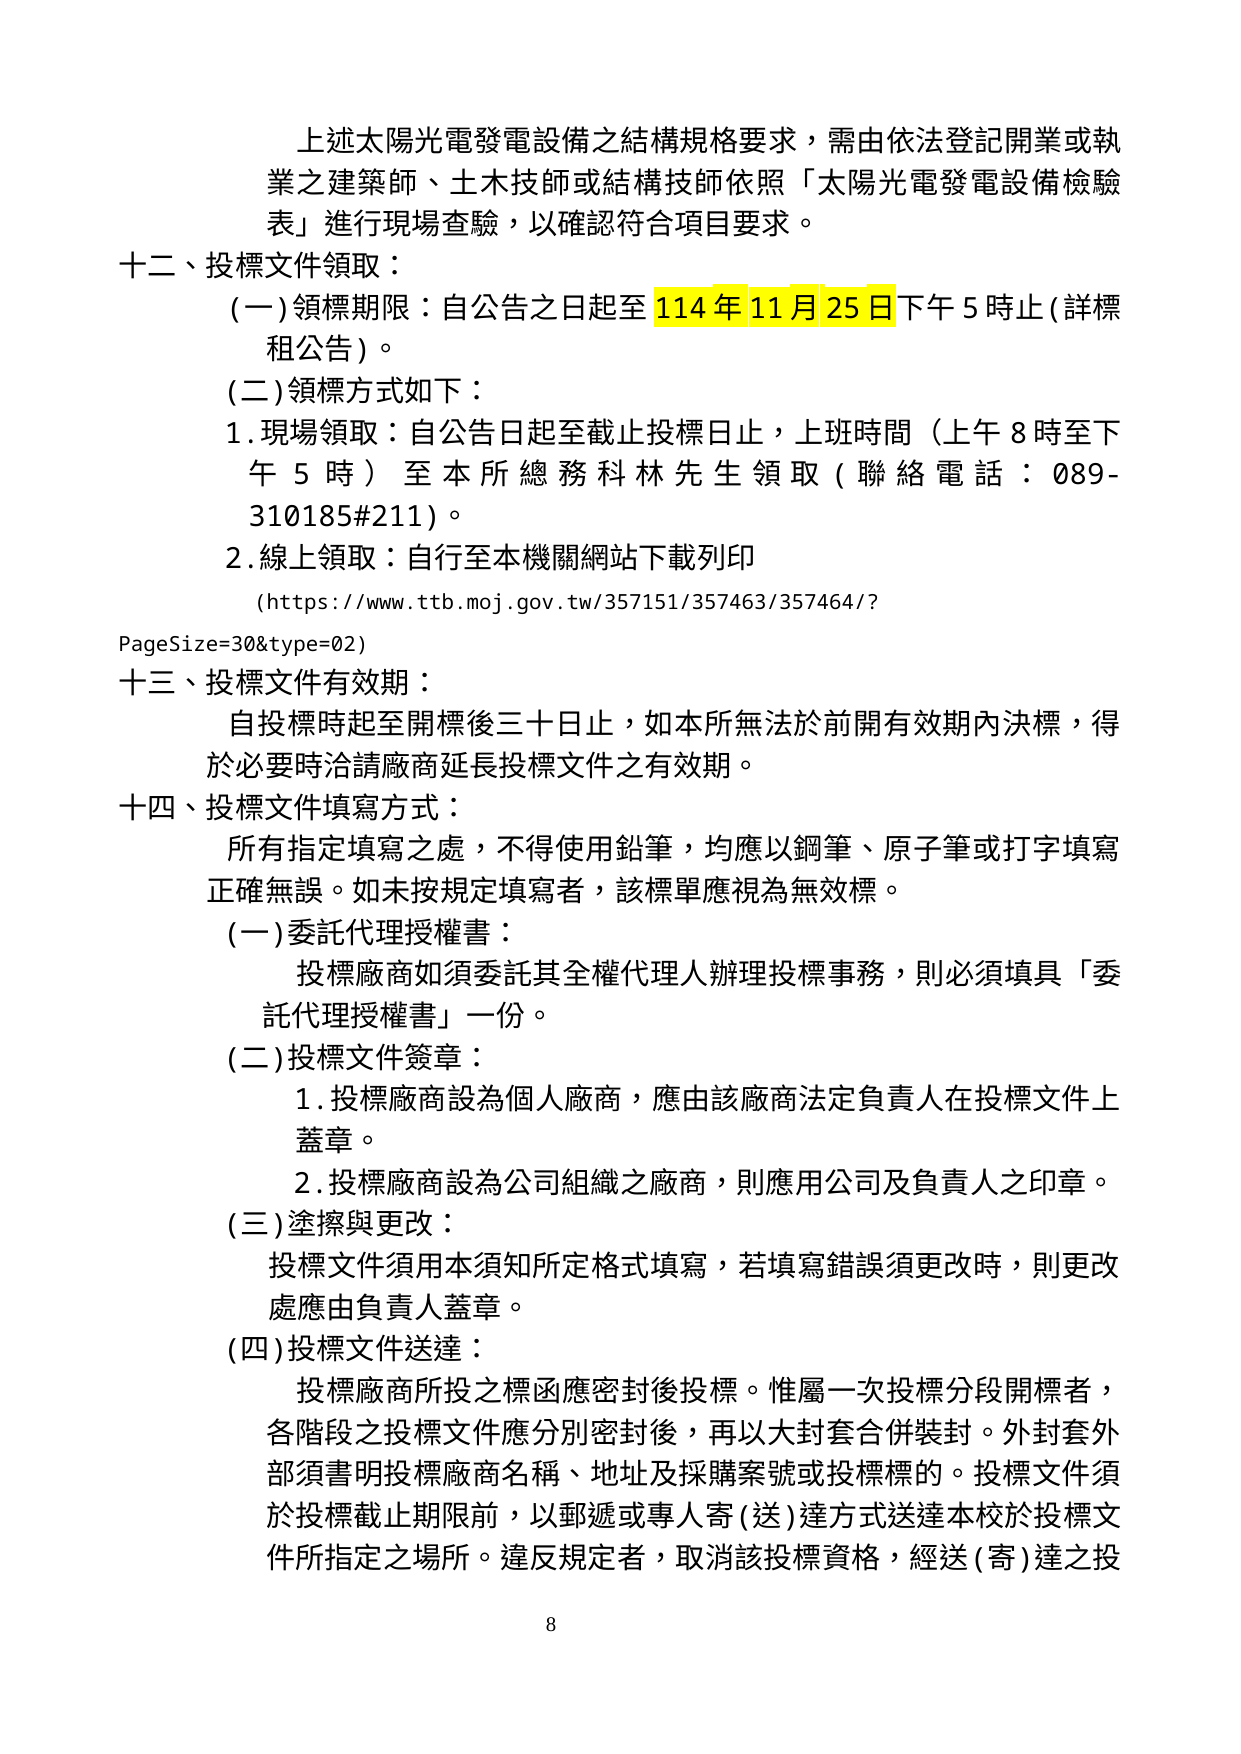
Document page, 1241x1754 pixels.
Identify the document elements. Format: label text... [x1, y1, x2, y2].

text (四)投標文件送達： [118, 1326, 1122, 1368]
text 投標廠商所投之標函應密封後投標。惟屬一次投標分段開標者，各階段之投標文件應分別密封後，再以大封套合併裝封。外封套外部須書明投標廠商名稱、地址及採購案號或投標標的。投標文件須於投標截止期限前，以郵遞或專人寄(送)達方式送達本校於投標文件所指定之場所。違反規定者，取消該投標資格，經送(寄)達之投 [118, 1368, 1122, 1576]
text (https://www.ttb.moj.gov.tw/357151/357463/357464/?PageSize=30&type=02) [118, 576, 1122, 660]
text 自投標時起至開標後三十日止，如本所無法於前開有效期內決標，得於必要時洽請廠商延長投標文件之有效期。 [118, 701, 1122, 785]
text 所有指定填寫之處，不得使用鉛筆，均應以鋼筆、原子筆或打字填寫正確無誤。如未按規定填寫者，該標單應視為無效標。 [118, 826, 1122, 910]
text (二)領標方式如下： [118, 368, 1122, 410]
text 十二、投標文件領取： [118, 243, 1122, 285]
text (一)委託代理授權書： [118, 910, 1122, 951]
text 上述太陽光電發電設備之結構規格要求，需由依法登記開業或執業之建築師、土木技師或結構技師依照「太陽光電發電設備檢驗表」進行現場查驗，以確認符合項目要求。 [118, 118, 1122, 243]
text 2.線上領取：自行至本機關網站下載列印 [118, 535, 1122, 576]
text (二)投標文件簽章： [118, 1035, 1122, 1076]
text 1.投標廠商設為個人廠商，應由該廠商法定負責人在投標文件上蓋章。 [118, 1076, 1122, 1160]
text 2.投標廠商設為公司組織之廠商，則應用公司及負責人之印章。 [118, 1160, 1122, 1201]
text 投標文件須用本須知所定格式填寫，若填寫錯誤須更改時，則更改處應由負責人蓋章。 [268, 1243, 1122, 1326]
text 十四、投標文件填寫方式： [118, 785, 1122, 826]
text 投標廠商如須委託其全權代理人辦理投標事務，則必須填具「委託代理授權書」一份。 [118, 951, 1122, 1035]
text (三)塗擦與更改： [118, 1201, 1122, 1243]
text (一)領標期限：自公告之日起至114年11月25日下午5時止(詳標租公告)。 [118, 285, 1122, 368]
text 十三、投標文件有效期： [118, 660, 1122, 701]
text 1.現場領取：自公告日起至截止投標日止，上班時間（上午8時至下午5時）至本所總務科林先生領取(聯絡電話：089-310185#211)。 [224, 410, 1122, 535]
